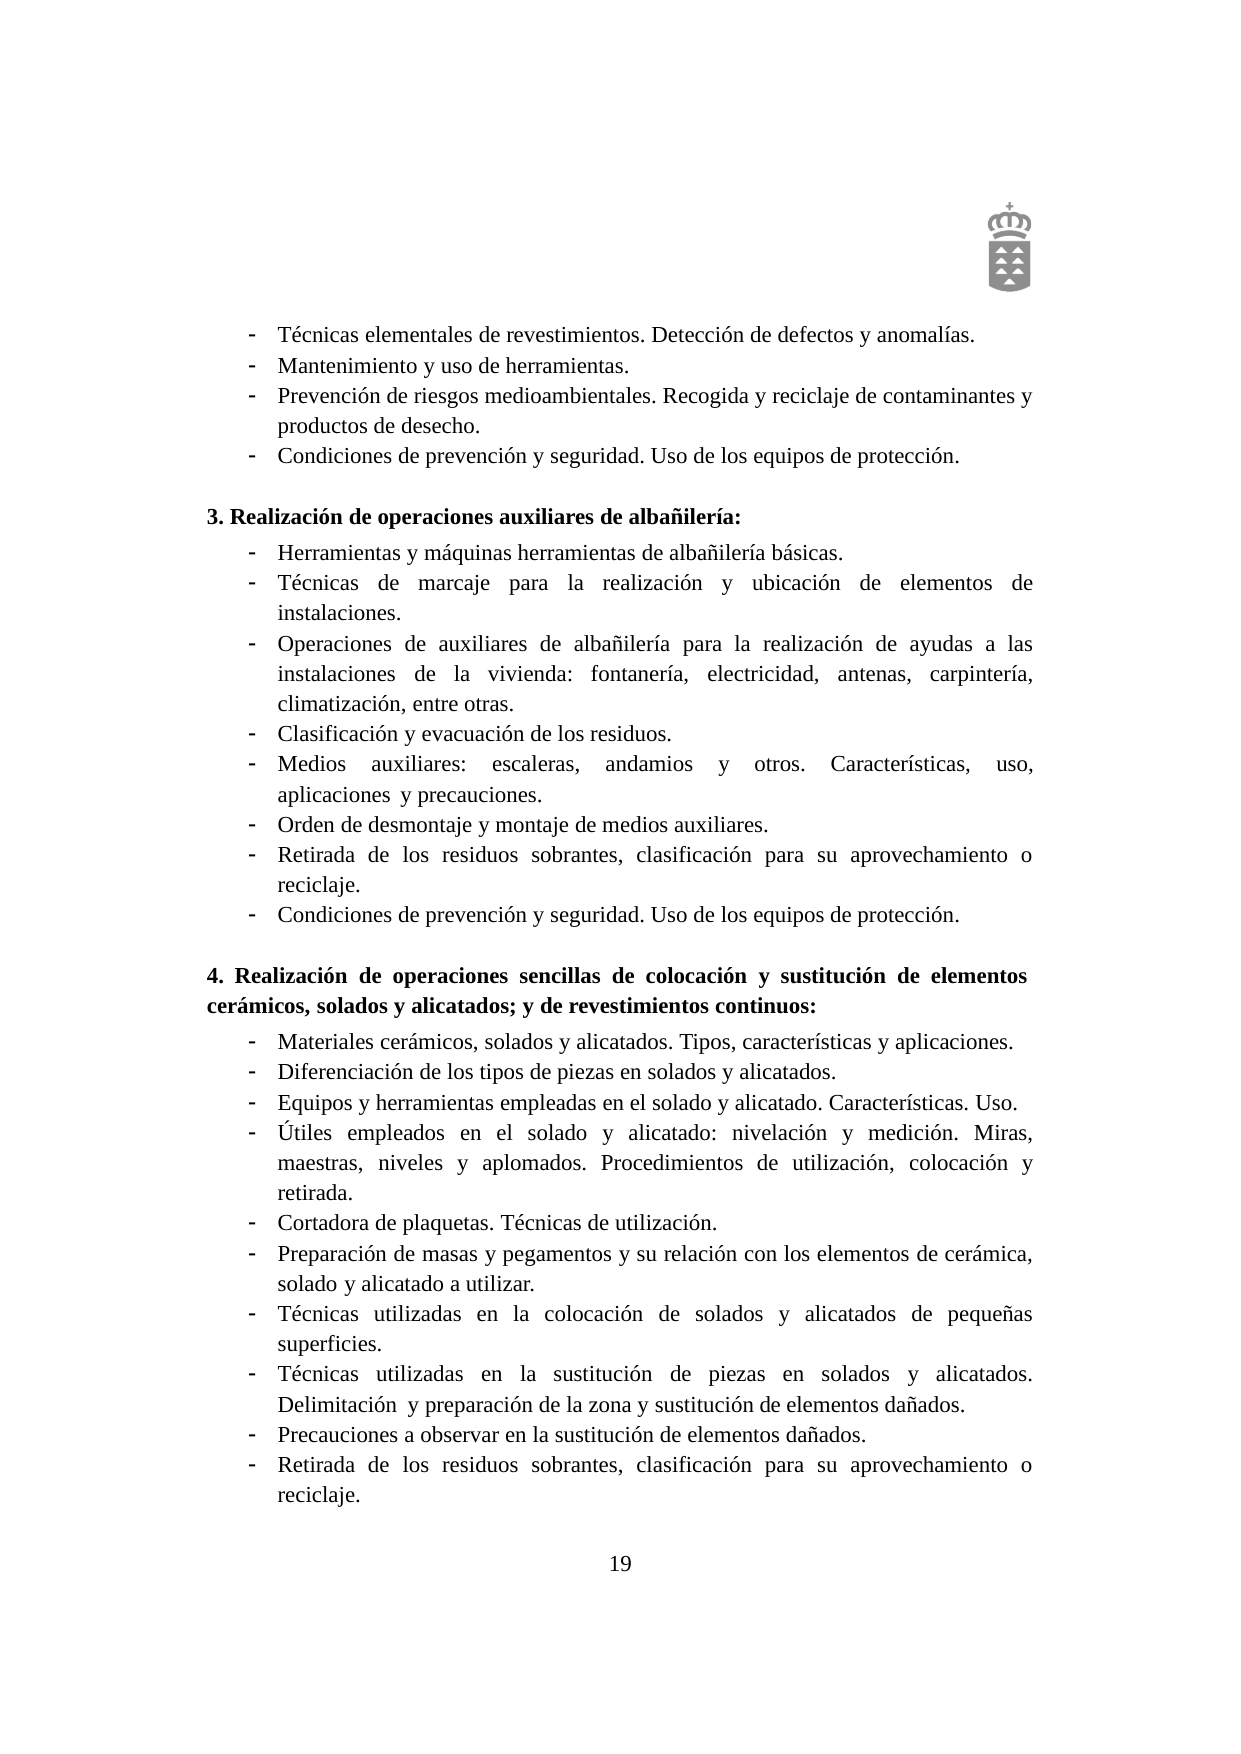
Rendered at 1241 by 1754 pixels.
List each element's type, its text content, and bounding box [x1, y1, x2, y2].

list Equipos y herramientas empleadas en el solado y alicatado. Características. Uso. [248, 1089, 1033, 1115]
list Mantenimiento y uso de herramientas. [248, 352, 1033, 378]
list Clasificación y evacuación de los residuos. [248, 720, 1033, 747]
list Técnicas elementales de revestimientos. Detección de defectos y anomalías. [248, 322, 1033, 348]
list Técnicas utilizadas en la sustitución de piezas en solados y alicatados. Delimitación y preparación de la zona y sustitución de elementos dañados. [248, 1361, 1033, 1417]
list Preparación de masas y pegamentos y su relación con los elementos de cerámica, solado y alicatado a utilizar. [248, 1240, 1033, 1296]
list Medios auxiliares: escaleras, andamios y otros. Características, uso, aplicaciones y precauciones. [248, 750, 1033, 807]
list Prevención de riesgos medioambientales. Recogida y reciclaje de contaminantes y productos de desecho. [248, 382, 1033, 438]
list Técnicas de marcaje para la realización y ubicación de elementos de instalaciones. [248, 569, 1033, 626]
list Precauciones a observar en la sustitución de elementos dañados. [248, 1421, 1033, 1447]
list Herramientas y máquinas herramientas de albañilería básicas. [248, 539, 1033, 565]
list Diferenciación de los tipos de piezas en solados y alicatados. [248, 1058, 1033, 1085]
list Retirada de los residuos sobrantes, clasificación para su aprovechamiento o reciclaje. [248, 841, 1033, 898]
list Operaciones de auxiliares de albañilería para la realización de ayudas a las instalaciones de la vivienda: fontanería, electricidad, antenas, carpintería, climatización, entre otras. [248, 629, 1033, 716]
text 4. Realización de operaciones sencillas de colocación y sustitución de elementos cerámicos, solados y alicatados; y de revestimientos continuos: [207, 962, 1028, 1018]
list Orden de desmontaje y montaje de medios auxiliares. [248, 811, 1033, 837]
list Materiales cerámicos, solados y alicatados. Tipos, características y aplicaciones. [248, 1028, 1033, 1054]
list Cortadora de plaquetas. Técnicas de utilización. [248, 1209, 1033, 1236]
list Técnicas utilizadas en la colocación de solados y alicatados de pequeñas superficies. [248, 1300, 1033, 1357]
picture [987, 202, 1032, 292]
list Condiciones de prevención y seguridad. Uso de los equipos de protección. [248, 442, 1033, 469]
list Útiles empleados en el solado y alicatado: nivelación y medición. Miras, maestras, niveles y aplomados. Procedimientos de utilización, colocación y retirada. [248, 1119, 1033, 1206]
text 3. Realización de operaciones auxiliares de albañilería: [207, 503, 1033, 529]
list Retirada de los residuos sobrantes, clasificación para su aprovechamiento o reciclaje. [248, 1451, 1033, 1508]
list Condiciones de prevención y seguridad. Uso de los equipos de protección. [248, 901, 1033, 928]
